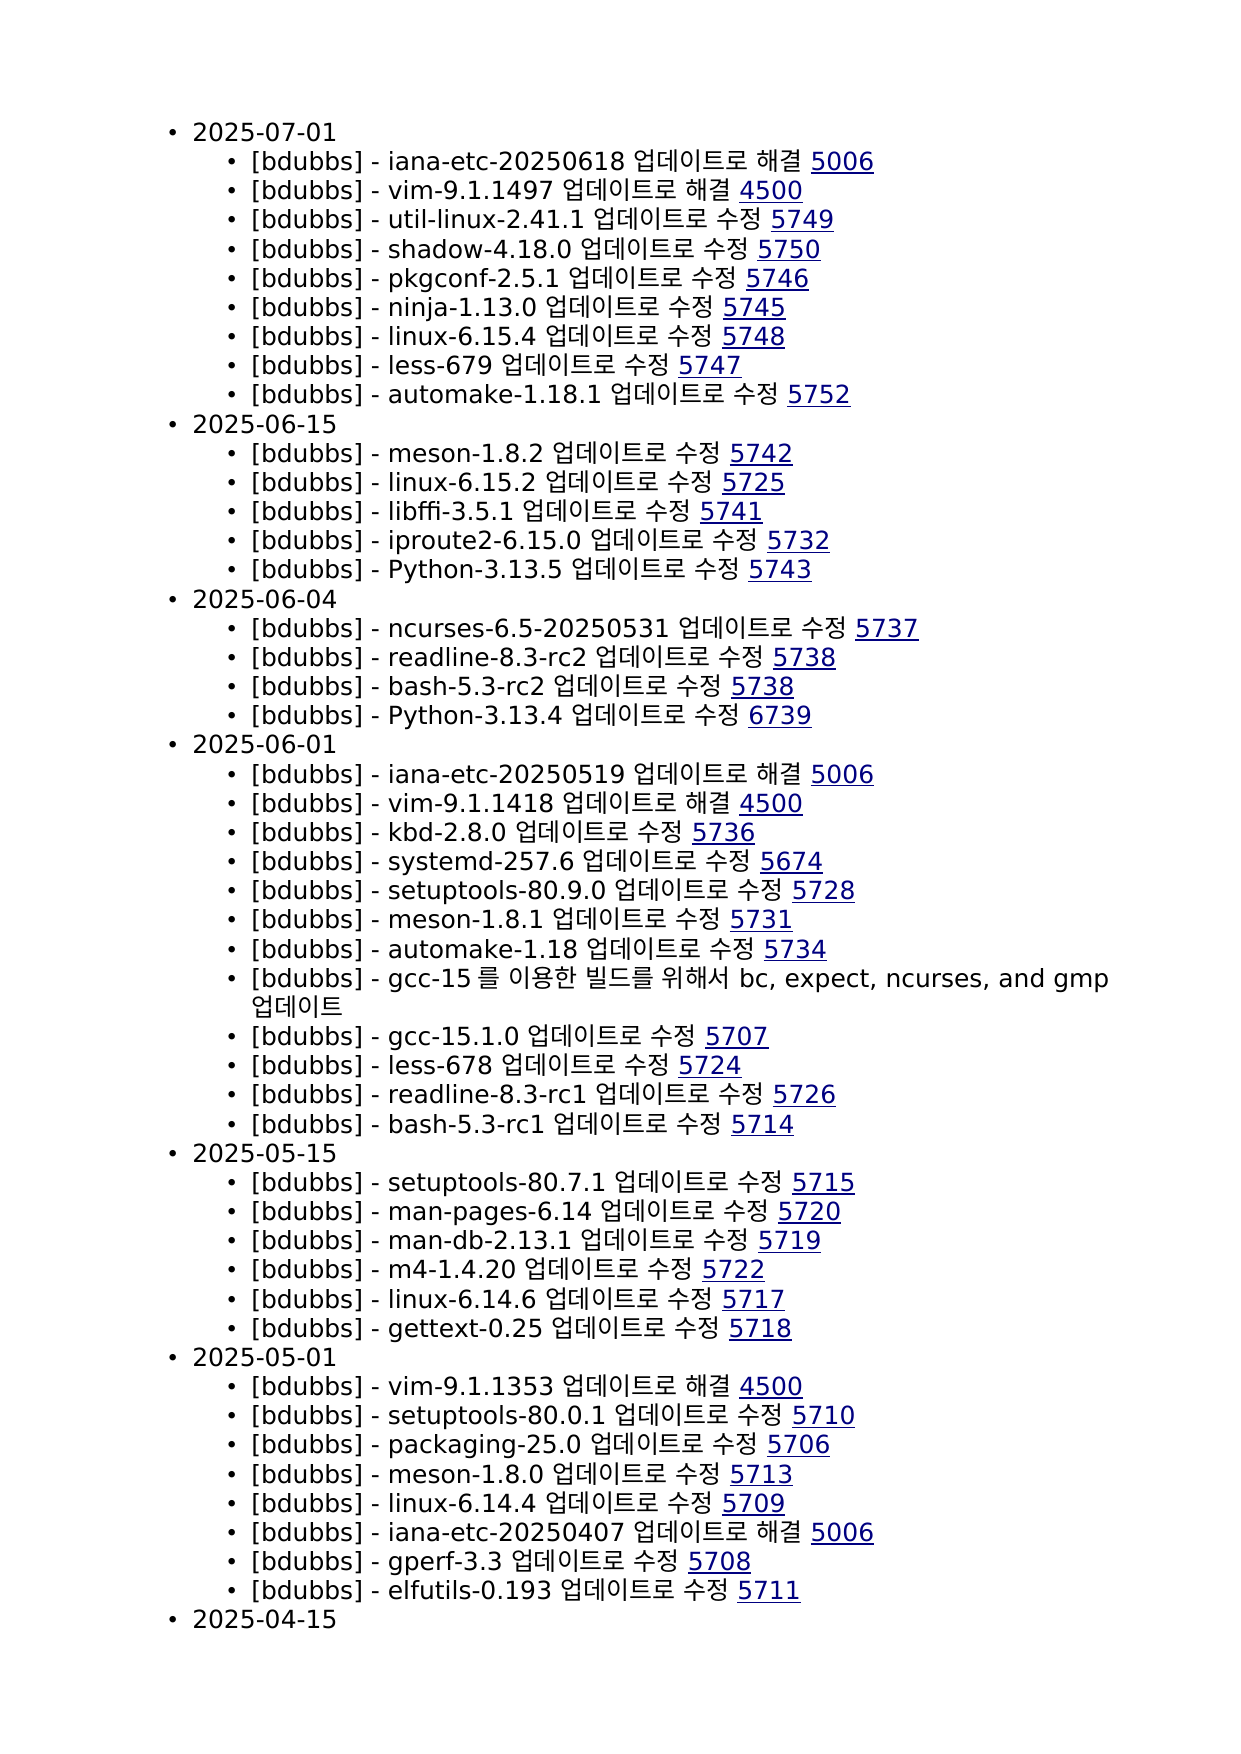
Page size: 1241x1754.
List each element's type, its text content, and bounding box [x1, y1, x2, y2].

list [bdubbs] - iana-etc-20250519 업데이트로 해결 5006 [236, 760, 1122, 789]
list [bdubbs] - bash-5.3-rc1 업데이트로 수정 5714 [236, 1110, 1122, 1139]
list 2025-06-01 [177, 731, 1122, 760]
list [bdubbs] - vim-9.1.1353 업데이트로 해결 4500 [236, 1372, 1122, 1401]
list [bdubbs] - util-linux-2.41.1 업데이트로 수정 5749 [236, 206, 1122, 235]
list [bdubbs] - automake-1.18 업데이트로 수정 5734 [236, 935, 1122, 964]
list [bdubbs] - gperf-3.3 업데이트로 수정 5708 [236, 1547, 1122, 1576]
list [bdubbs] - elfutils-0.193 업데이트로 수정 5711 [236, 1576, 1122, 1606]
list [bdubbs] - linux-6.15.4 업데이트로 수정 5748 [236, 322, 1122, 351]
list [bdubbs] - vim-9.1.1418 업데이트로 해결 4500 [236, 789, 1122, 818]
list [bdubbs] - meson-1.8.2 업데이트로 수정 5742 [236, 439, 1122, 468]
list [bdubbs] - meson-1.8.0 업데이트로 수정 5713 [236, 1460, 1122, 1489]
list [bdubbs] - pkgconf-2.5.1 업데이트로 수정 5746 [236, 264, 1122, 293]
list [bdubbs] - kbd-2.8.0 업데이트로 수정 5736 [236, 818, 1122, 847]
list [bdubbs] - iana-etc-20250407 업데이트로 해결 5006 [236, 1518, 1122, 1547]
list 2025-06-15 [177, 410, 1122, 439]
list [bdubbs] - readline-8.3-rc2 업데이트로 수정 5738 [236, 643, 1122, 672]
list [bdubbs] - systemd-257.6 업데이트로 수정 5674 [236, 847, 1122, 876]
list [bdubbs] - setuptools-80.9.0 업데이트로 수정 5728 [236, 876, 1122, 906]
list [bdubbs] - readline-8.3-rc1 업데이트로 수정 5726 [236, 1081, 1122, 1110]
list [bdubbs] - m4-1.4.20 업데이트로 수정 5722 [236, 1256, 1122, 1285]
list [bdubbs] - linux-6.14.6 업데이트로 수정 5717 [236, 1285, 1122, 1314]
list [bdubbs] - ninja-1.13.0 업데이트로 수정 5745 [236, 293, 1122, 322]
list [bdubbs] - gettext-0.25 업데이트로 수정 5718 [236, 1314, 1122, 1343]
list [bdubbs] - Python-3.13.5 업데이트로 수정 5743 [236, 556, 1122, 585]
list [bdubbs] - ncurses-6.5-20250531 업데이트로 수정 5737 [236, 614, 1122, 643]
list [bdubbs] - iana-etc-20250618 업데이트로 해결 5006 [236, 147, 1122, 176]
list [bdubbs] - setuptools-80.7.1 업데이트로 수정 5715 [236, 1168, 1122, 1197]
list 2025-05-01 [177, 1343, 1122, 1372]
list [bdubbs] - Python-3.13.4 업데이트로 수정 6739 [236, 701, 1122, 731]
list [bdubbs] - gcc-15.1.0 업데이트로 수정 5707 [236, 1022, 1122, 1051]
list [bdubbs] - libffi-3.5.1 업데이트로 수정 5741 [236, 497, 1122, 526]
list [bdubbs] - setuptools-80.0.1 업데이트로 수정 5710 [236, 1401, 1122, 1431]
list 2025-04-15 [177, 1606, 1122, 1635]
list [bdubbs] - iproute2-6.15.0 업데이트로 수정 5732 [236, 526, 1122, 556]
list [bdubbs] - shadow-4.18.0 업데이트로 수정 5750 [236, 235, 1122, 264]
list [bdubbs] - linux-6.14.4 업데이트로 수정 5709 [236, 1489, 1122, 1518]
list 2025-06-04 [177, 585, 1122, 614]
list 2025-07-01 [177, 118, 1122, 147]
list [bdubbs] - meson-1.8.1 업데이트로 수정 5731 [236, 906, 1122, 935]
list [bdubbs] - gcc-15를 이용한 빌드를 위해서 bc, expect, ncurses, and gmp 업데이트 [236, 964, 1122, 1022]
list [bdubbs] - automake-1.18.1 업데이트로 수정 5752 [236, 381, 1122, 410]
list [bdubbs] - packaging-25.0 업데이트로 수정 5706 [236, 1431, 1122, 1460]
list [bdubbs] - vim-9.1.1497 업데이트로 해결 4500 [236, 176, 1122, 206]
list [bdubbs] - linux-6.15.2 업데이트로 수정 5725 [236, 468, 1122, 497]
list 2025-05-15 [177, 1139, 1122, 1168]
list [bdubbs] - bash-5.3-rc2 업데이트로 수정 5738 [236, 672, 1122, 701]
list [bdubbs] - man-pages-6.14 업데이트로 수정 5720 [236, 1197, 1122, 1226]
list [bdubbs] - less-679 업데이트로 수정 5747 [236, 351, 1122, 381]
list [bdubbs] - man-db-2.13.1 업데이트로 수정 5719 [236, 1226, 1122, 1256]
list [bdubbs] - less-678 업데이트로 수정 5724 [236, 1051, 1122, 1081]
